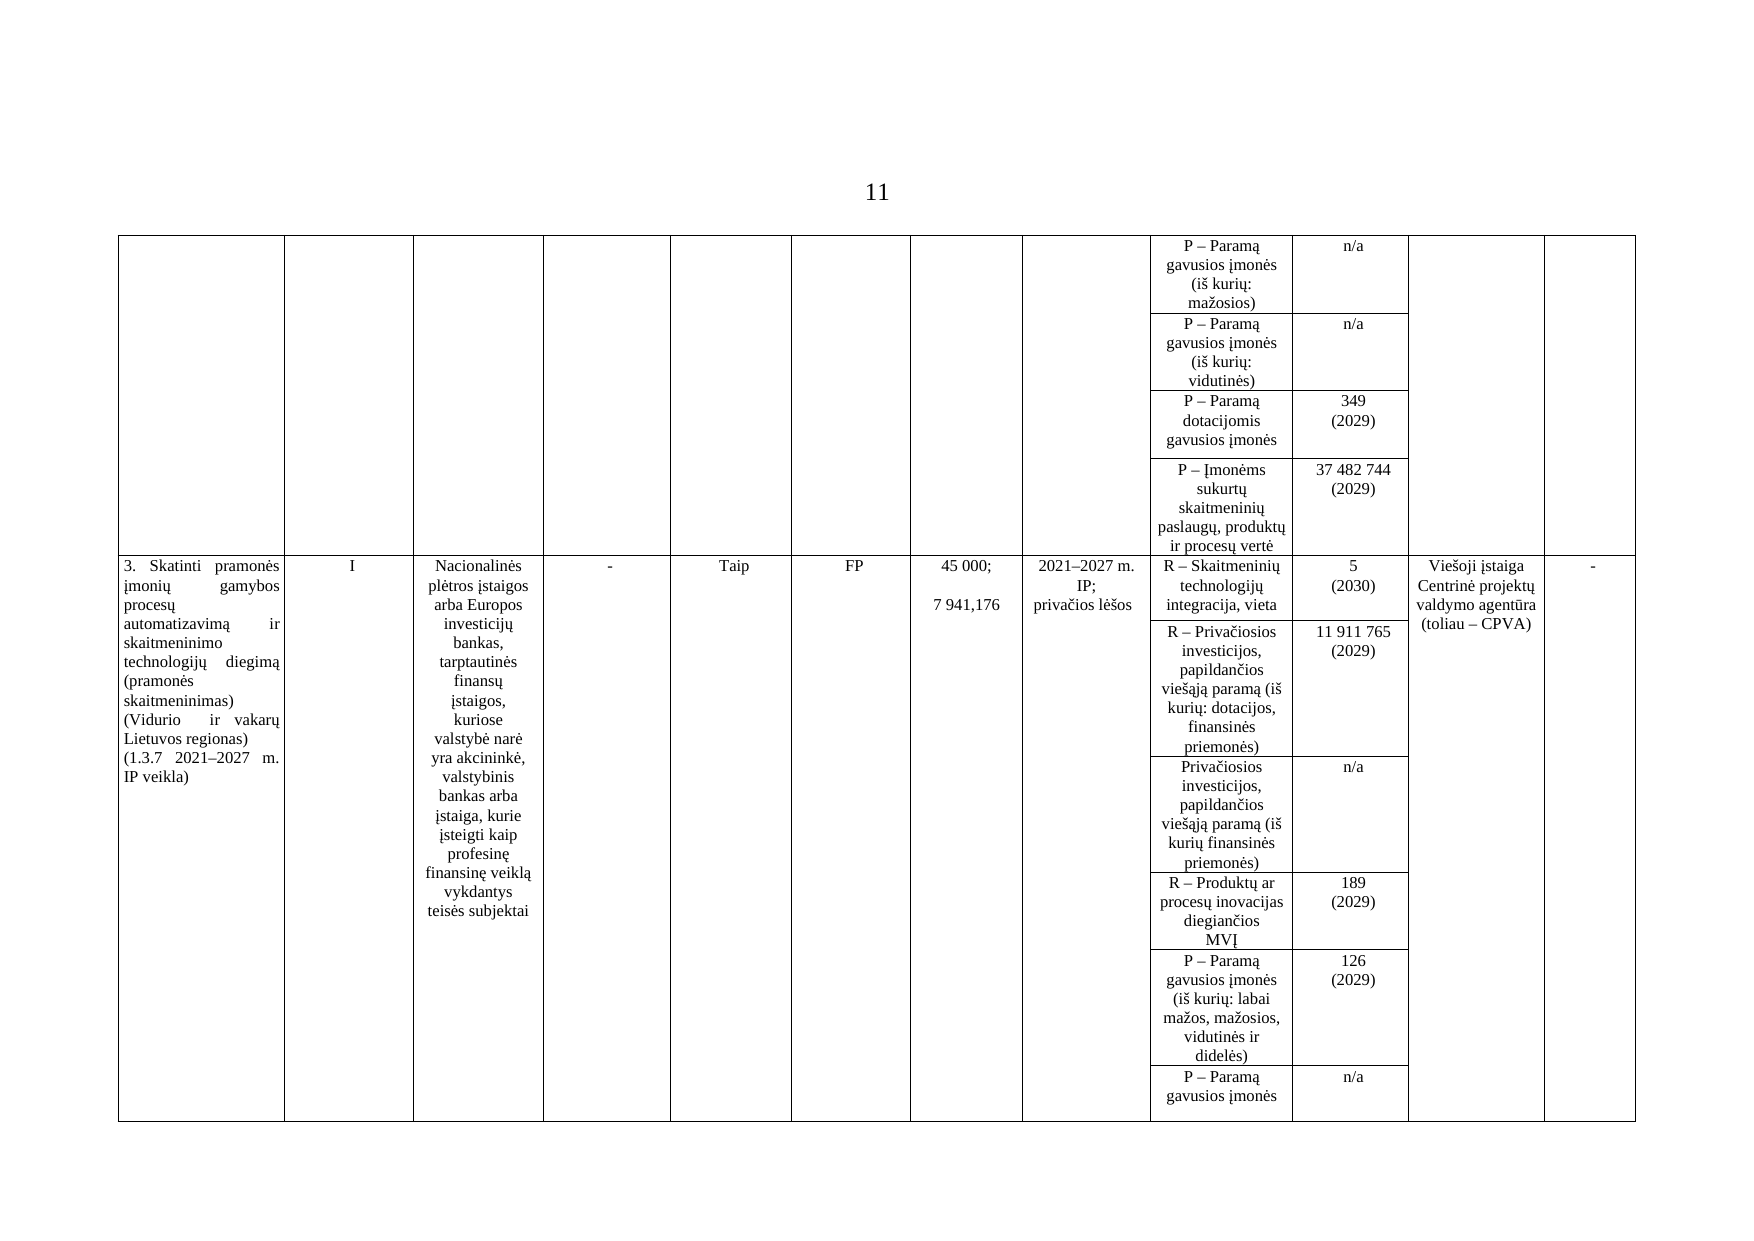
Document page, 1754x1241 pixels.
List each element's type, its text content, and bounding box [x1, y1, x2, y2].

table_cell [792, 236, 910, 555]
table_cell 45 000; 7 941,176 [911, 556, 1022, 1121]
table_cell Taip [671, 556, 791, 1121]
table_cell n/a [1293, 757, 1408, 872]
table_cell FP [792, 556, 910, 1121]
table_cell P – Įmonėms sukurtų skaitmeninių paslaugų, produktų ir procesų vertė [1151, 459, 1292, 555]
table_cell 37 482 744 (2029) [1293, 459, 1408, 555]
table_cell n/a [1293, 236, 1408, 312]
table_cell P – Paramą gavusios įmonės (iš kurių: vidutinės) [1151, 314, 1292, 390]
table_cell [119, 236, 284, 555]
table_cell [544, 236, 670, 555]
table_cell [285, 236, 413, 555]
table_cell Privačiosios investicijos, papildančios viešąją paramą (iš kurių finansinės priemonės) [1151, 757, 1292, 872]
table_cell - [1545, 236, 1635, 555]
table_cell 3. Skatinti pramonės įmonių gamybos procesų automatizavimą ir skaitmeninimo technologijų diegimą (pramonės skaitmeninimas) (Vidurio ir vakarų Lietuvos regionas) (1.3.7 2021–2027 m. IP veikla) [119, 556, 284, 1121]
table_cell P – Paramą dotacijomis gavusios įmonės [1151, 391, 1292, 458]
table_cell Nacionalinės plėtros įstaigos arba Europos investicijų bankas, tarptautinės finansų įstaigos, kuriose valstybė narė yra akcininkė, valstybinis bankas arba įstaiga, kurie įsteigti kaip profesinę finansinę veiklą vykdantys teisės subjektai [414, 556, 543, 1121]
table_cell R – Privačiosios investicijos, papildančios viešąją paramą (iš kurių: dotacijos, finansinės priemonės) [1151, 621, 1292, 756]
table_cell R – Skaitmeninių technologijų integracija, vieta [1151, 556, 1292, 620]
table_cell 126 (2029) [1293, 950, 1408, 1065]
table_cell 5 (2030) [1293, 556, 1408, 620]
table_cell 189 (2029) [1293, 873, 1408, 949]
table_cell 11 911 765 (2029) [1293, 621, 1408, 756]
table_cell - [544, 556, 670, 1121]
table_cell I [285, 556, 413, 1121]
table_cell [414, 236, 543, 555]
table_cell n/a [1293, 1066, 1408, 1121]
table_cell 2021–2027 m. IP; privačios lėšos [1023, 556, 1150, 1121]
table_cell [911, 236, 1022, 555]
table_cell R – Produktų ar procesų inovacijas diegiančios MVĮ [1151, 873, 1292, 949]
table_cell P – Paramą gavusios įmonės [1151, 1066, 1292, 1121]
table_cell [1409, 236, 1544, 555]
table_cell Viešoji įstaiga Centrinė projektų valdymo agentūra (toliau – CPVA) [1409, 556, 1544, 1121]
table_cell [671, 236, 791, 555]
table_cell - [1545, 556, 1635, 1121]
table_cell 349 (2029) [1293, 391, 1408, 458]
table_cell n/a [1293, 314, 1408, 390]
table_cell [1023, 236, 1150, 555]
table_cell P – Paramą gavusios įmonės (iš kurių: labai mažos, mažosios, vidutinės ir didelės) [1151, 950, 1292, 1065]
table_cell P – Paramą gavusios įmonės (iš kurių: mažosios) [1151, 236, 1292, 312]
